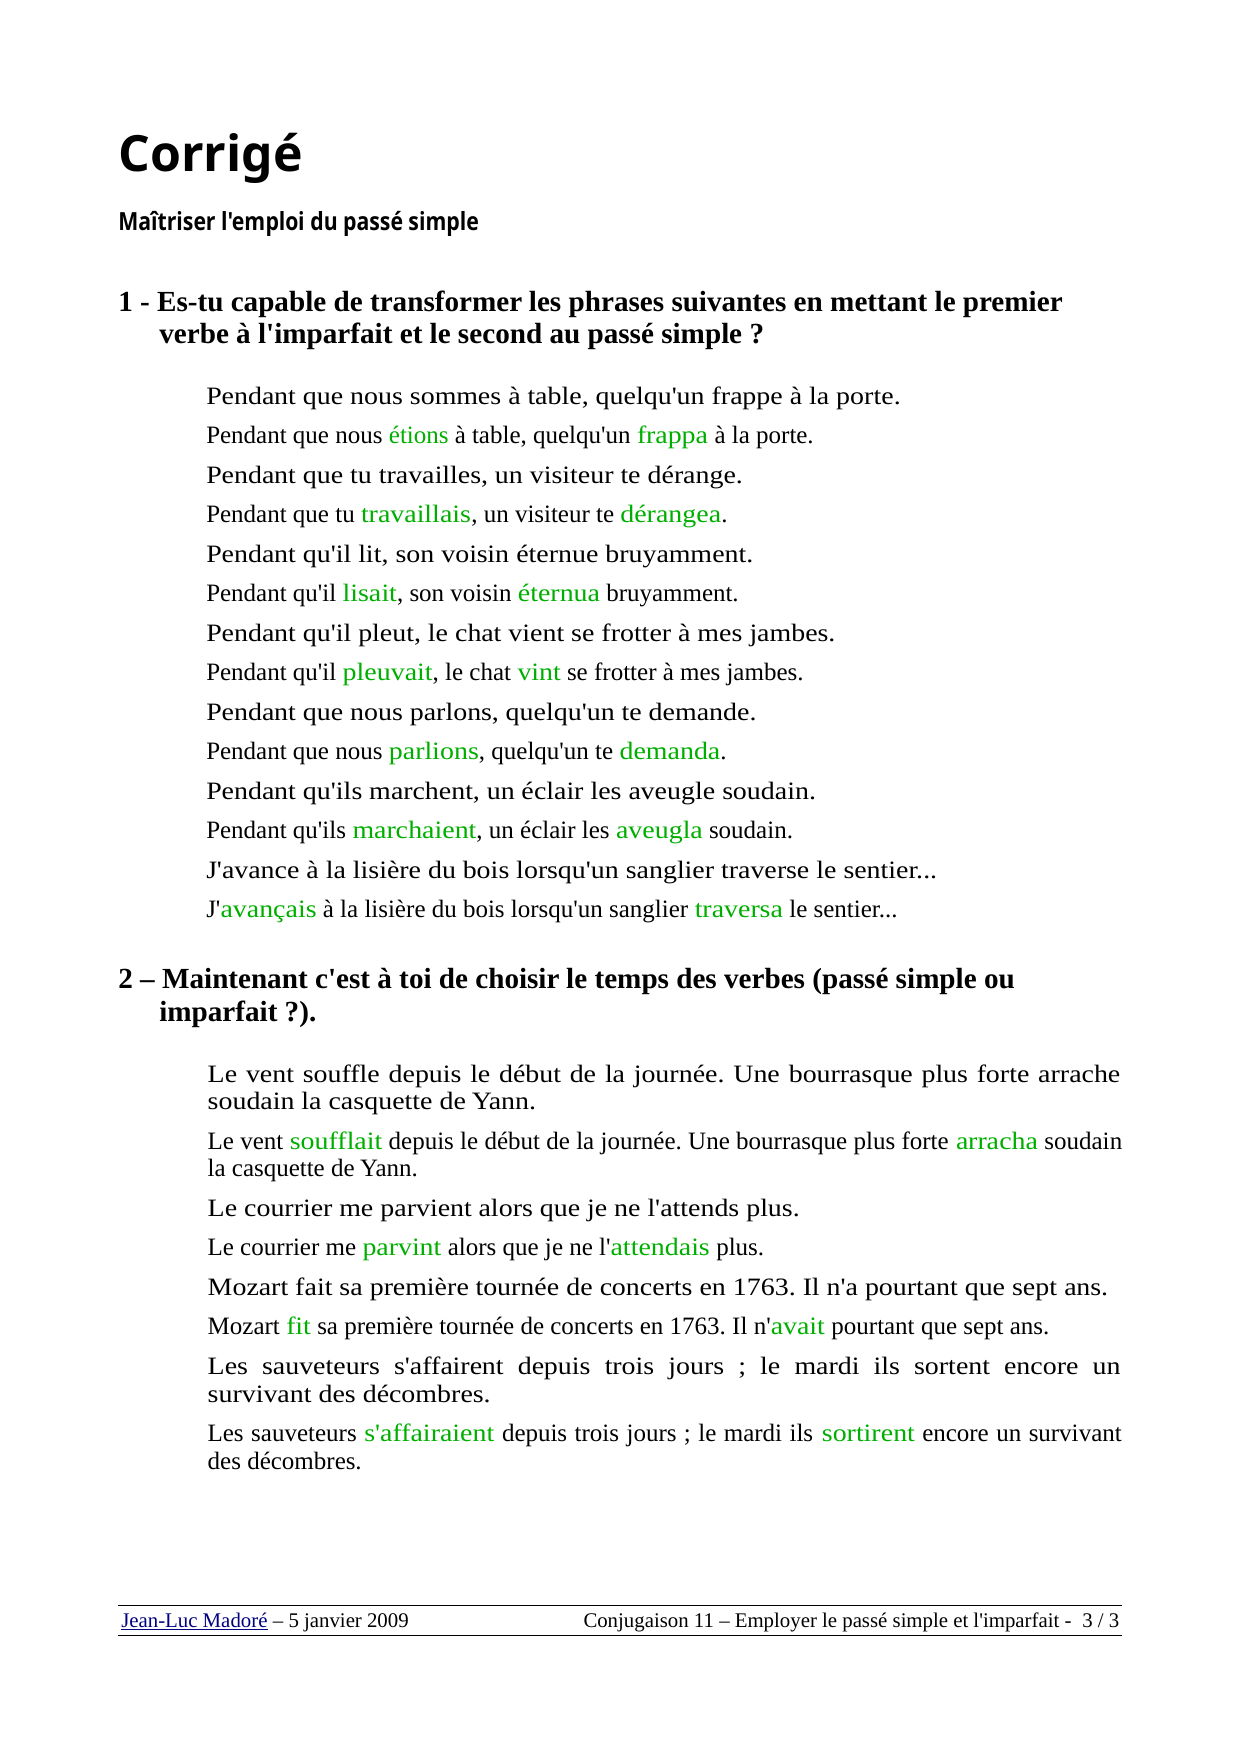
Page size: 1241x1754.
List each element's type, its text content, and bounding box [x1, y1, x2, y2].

text Pendant que tu travailles, un visiteur te dérange. [206, 461, 1122, 489]
text Le vent soufflait depuis le début de la journée. Une bourrasque plus forte arracha soudain la casquette de Yann. [207, 1127, 1122, 1182]
text Pendant que nous étions à table, quelqu'un frappa à la porte. [206, 422, 1122, 449]
text Maîtriser l'emploi du passé simple [118, 204, 1122, 238]
text 1 - Es-tu capable de transformer les phrases suivantes en mettant le premier verbe à l'imparfait et le second au passé simple ? [118, 285, 1122, 382]
text Le vent souffle depuis le début de la journée. Une bourrasque plus forte arrache soudain la casquette de Yann. [207, 1060, 1122, 1115]
text Pendant que nous parlions, quelqu'un te demanda. [206, 737, 1122, 765]
text 2 – Maintenant c'est à toi de choisir le temps des verbes (passé simple ou imparfait ?). [118, 963, 1122, 1060]
text Le courrier me parvint alors que je ne l'attendais plus. [207, 1233, 1122, 1261]
text Pendant que nous sommes à table, quelqu'un frappe à la porte. [206, 382, 1122, 410]
text Pendant qu'il lit, son voisin éternue bruyamment. [206, 540, 1122, 568]
text Pendant que tu travaillais, un visiteur te dérangea. [206, 501, 1122, 528]
text Mozart fait sa première tournée de concerts en 1763. Il n'a pourtant que sept ans. [207, 1273, 1122, 1301]
text Pendant qu'il lisait, son voisin éternua bruyamment. [206, 579, 1122, 607]
text Les sauveteurs s'affairaient depuis trois jours ; le mardi ils sortirent encore un survivant des décombres. [207, 1419, 1122, 1474]
text J'avance à la lisière du bois lorsqu'un sanglier traverse le sentier... [206, 856, 1122, 884]
text Pendant qu'il pleuvait, le chat vint se frotter à mes jambes. [206, 658, 1122, 686]
text J'avançais à la lisière du bois lorsqu'un sanglier traversa le sentier... [206, 895, 1122, 923]
text Pendant que nous parlons, quelqu'un te demande. [206, 698, 1122, 726]
text Pendant qu'ils marchaient, un éclair les aveugla soudain. [206, 816, 1122, 844]
text Les sauveteurs s'affairent depuis trois jours ; le mardi ils sortent encore un survivant des décombres. [207, 1352, 1122, 1407]
text Pendant qu'il pleut, le chat vient se frotter à mes jambes. [206, 619, 1122, 647]
text Pendant qu'ils marchent, un éclair les aveugle soudain. [206, 777, 1122, 805]
text Le courrier me parvient alors que je ne l'attends plus. [207, 1194, 1122, 1222]
text Corrigé [118, 118, 1122, 186]
text Mozart fit sa première tournée de concerts en 1763. Il n'avait pourtant que sept ans. [207, 1312, 1122, 1340]
